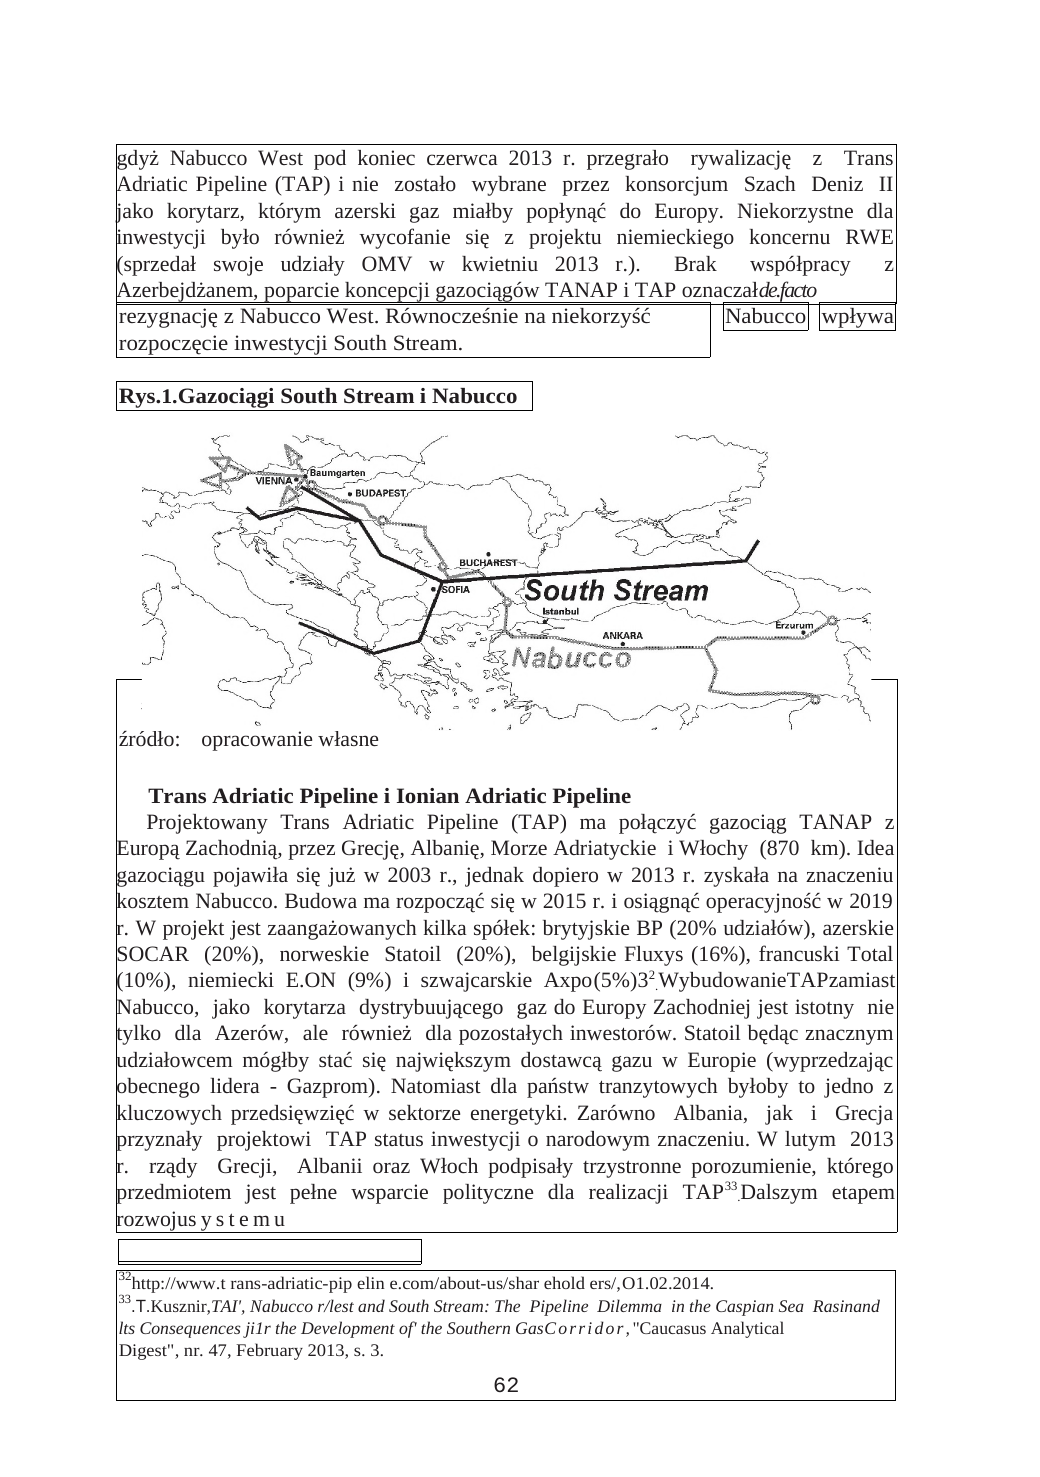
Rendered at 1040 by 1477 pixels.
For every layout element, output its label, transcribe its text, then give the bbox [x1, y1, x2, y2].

text 32http://www.t rans-adriatic-pip elin e.com/about-us/shar ehold ers/,O1.02.2014. [118, 1271, 895, 1294]
text Trans Adriatic Pipeline i Ionian Adriatic Pipeline [148, 783, 897, 808]
text źródło:"'opracowanie własne [118, 711, 897, 755]
text Projektowany Trans Adriatic Pipeline (TAP) ma połączyć gazociąg TANAP z Europą Zachodnią, przez Grecję, Albanię, Morze Adriatyckie i Włochy (870 km). Idea gazociągu pojawiła się już w 2003 r., jednak dopiero w 2013 r. zyskała na znaczeniu kosztem Nabucco. Budowa ma rozpocząć się w 2015 r. i osiągnąć operacyjność w 2019 r. W projekt jest zaangażowanych kilka spółek: brytyjskie BP (20% udziałów), azerskie SOCAR (20%), norweskie Statoil (20%), belgijskie Fluxys (16%), francuski Total (10%), niemiecki E.ON (9%) i szwajcarskie Axpo(5%)32.WybudowanieTAPzamiast Nabucco, jako korytarza dystrybuującego gaz do Europy Zachodniej jest istotny nie tylko dla Azerów, ale również dla pozostałych inwestorów. Statoil będąc znacznym udziałowcem mógłby stać się największym dostawcą gazu w Europie (wyprzedzając obecnego lidera - Gazprom). Natomiast dla państw tranzytowych byłoby to jedno z kluczowych przedsięwzięć w sektorze energetyki. Zarówno Albania, jak i Grecja przyznały projektowi TAP status inwestycji o narodowym znaczeniu. W lutym 2013 r. rządy Grecji, Albanii oraz Włoch podpisały trzystronne porozumienie, którego przedmiotem jest pełne wsparcie polityczne dla realizacji TAP33.Dalszym etapem rozwojusystemu [117, 809, 895, 1231]
text 33.T.Kusznir,TAI', Nabucco r/lest and South Stream: The Pipeline Dilemma in the Caspian Sea Rasinand lts Consequences ji1r the Development of' the Southern GasCorridor,"Caucasus Analytical [118, 1296, 893, 1339]
text rezygnację z Nabucco West. Równocześnie na niekorzyść rozpoczęcie inwestycji South Stream. [119, 303, 710, 355]
text Rys.1.Gazociągi South Stream i Nabucco [118, 383, 532, 408]
text Nabucco [725, 303, 807, 328]
text gdyż Nabucco West pod koniec czerwca 2013 r. przegrało rywalizację z Trans Adriatic Pipeline (TAP) i nie zostało wybrane przez konsorcjum Szach Deniz II jako korytarz, którym azerski gaz miałby popłynąć do Europy. Niekorzystne dla inwestycji było również wycofanie się z projektu niemieckiego koncernu RWE (sprzedał swoje udziały OMV w kwietniu 2013 r.). Brak współpracy z Azerbejdżanem, poparcie koncepcji gazociągów TANAP i TAP oznaczałde.facto [117, 145, 894, 302]
text wpływa [821, 303, 895, 328]
text 62 [491, 1374, 521, 1398]
picture [141, 432, 872, 731]
text Digest", nr. 47, February 2013, s. 3. [118, 1340, 895, 1360]
text ,,--~o/ [872, 680, 897, 711]
